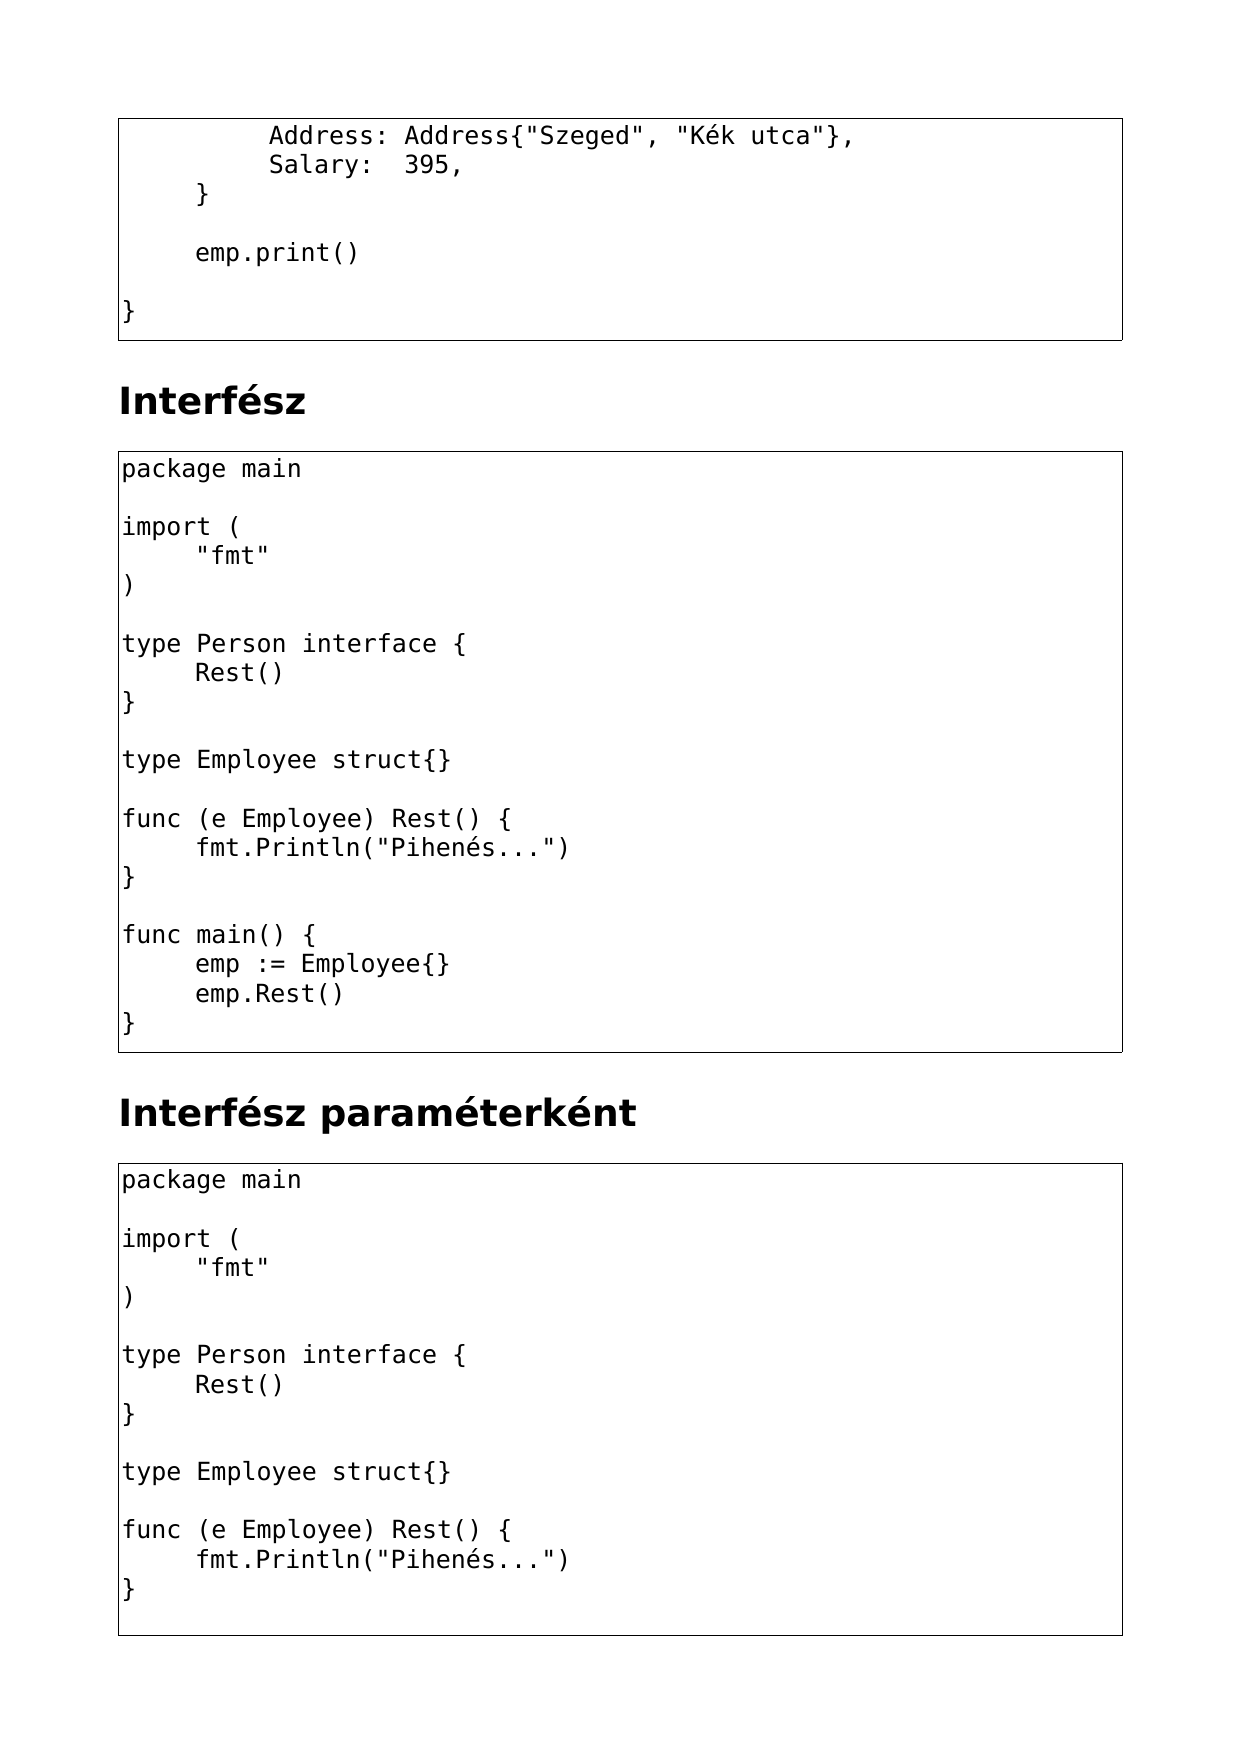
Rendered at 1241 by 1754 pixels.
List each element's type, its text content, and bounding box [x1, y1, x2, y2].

subtitle Interfész paraméterként [118, 1092, 1122, 1135]
subtitle Interfész [118, 380, 1122, 423]
table_header package main import ( "fmt" ) type Person interface { Rest() } type Employee struct{} func (e Employee) Rest() { fmt.Println("Pihenés...") } [119, 1164, 1122, 1635]
table_header package main import ( "fmt" ) type Person interface { Rest() } type Employee struct{} func (e Employee) Rest() { fmt.Println("Pihenés...") } func main() { emp := Employee{} emp.Rest() } [119, 452, 1122, 1052]
table_header Address: Address{"Szeged", "Kék utca"}, Salary: 395, } emp.print() } [119, 119, 1122, 340]
